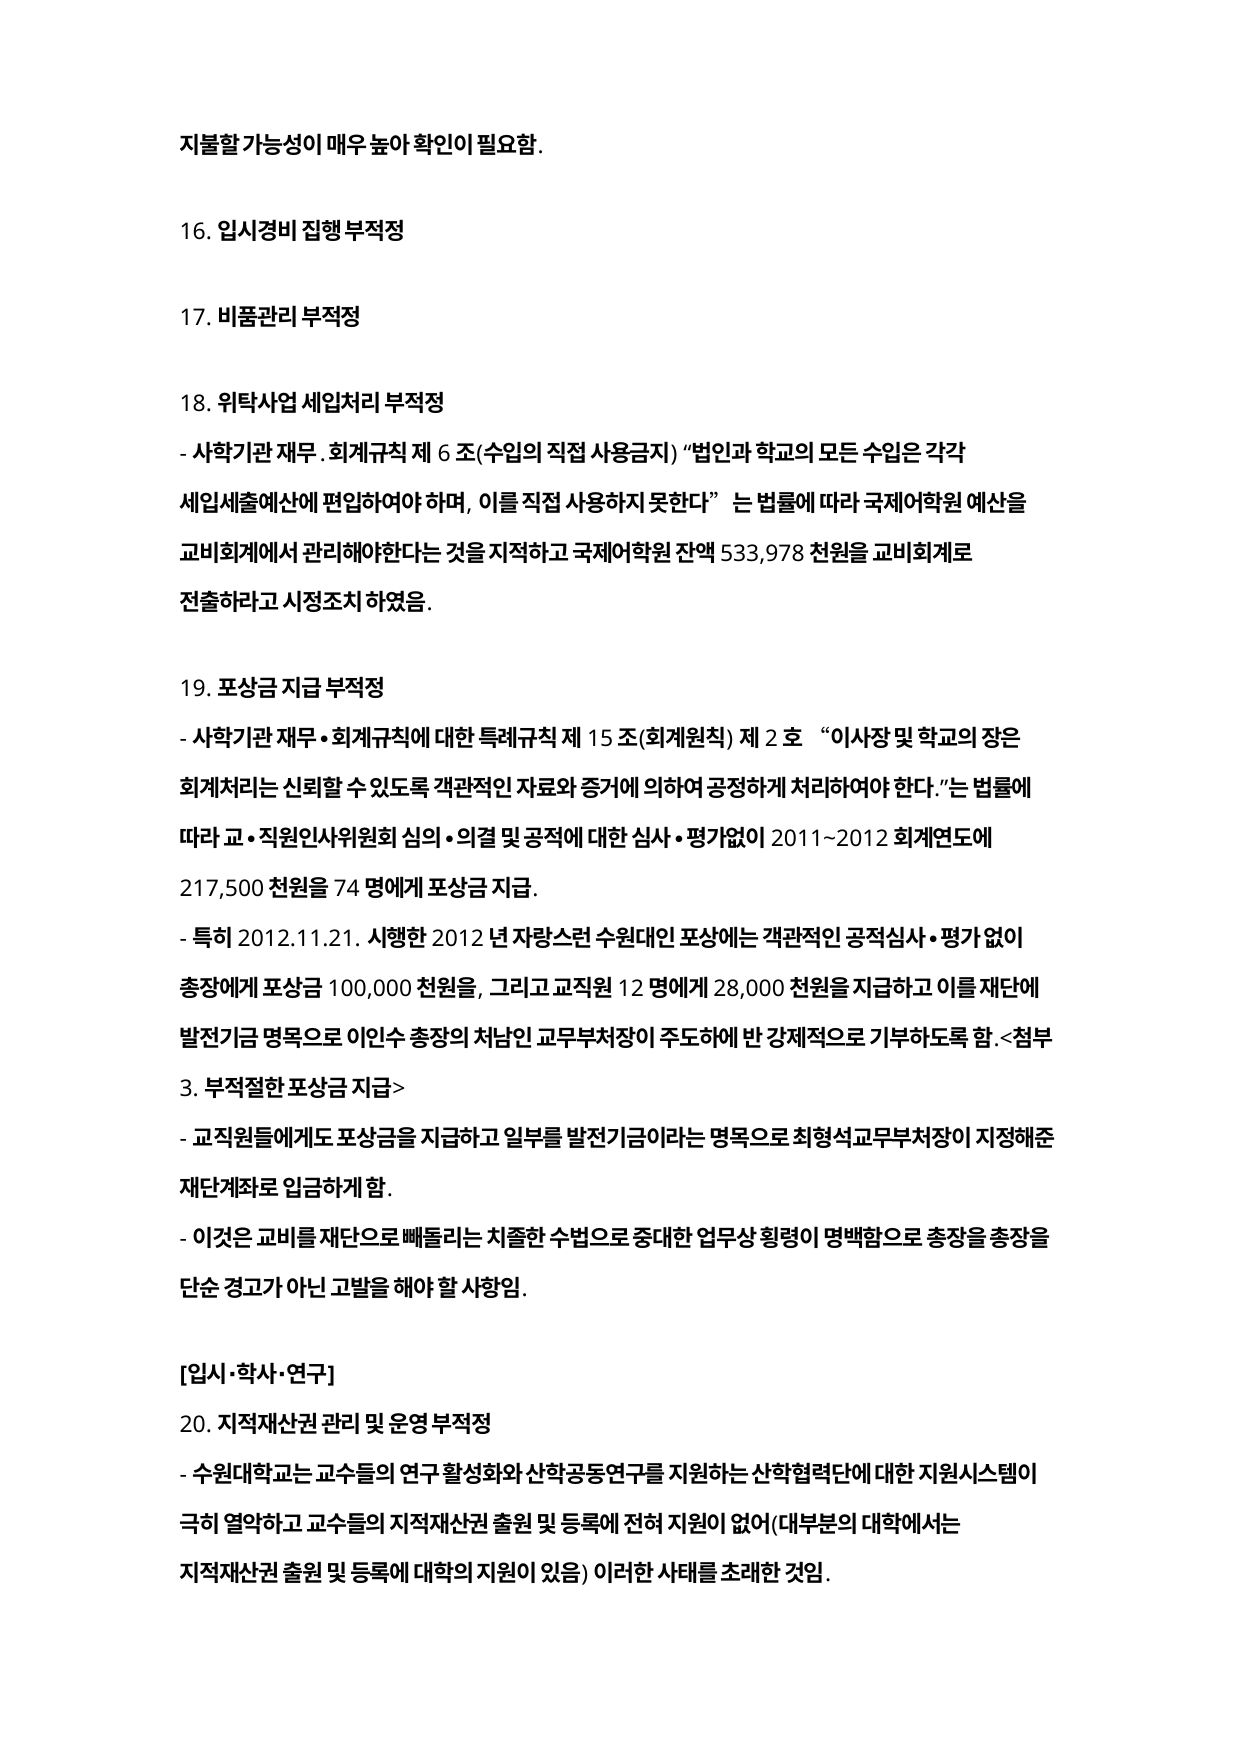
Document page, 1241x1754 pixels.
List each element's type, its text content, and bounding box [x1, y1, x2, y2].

text 20. 지적재산권 관리 및 운영 부적정 [177, 1397, 1063, 1439]
text [입시∙학사∙연구] [177, 1347, 1063, 1389]
text - 사학기관 재무․회계규칙 제6조(수입의 직접 사용금지) “법인과 학교의 모든 수입은 각각 세입세출예산에 편입하여야 하며, 이를 직접 사용하지 못한다”는 법률에 따라 국제어학원 예산을 교비회계에서 관리해야한다는 것을 지적하고 국제어학원 잔액 533,978천원을 교비회계로 전출하라고 시정조치 하였음. [177, 426, 1063, 618]
text - 수원대학교는 교수들의 연구 활성화와 산학공동연구를 지원하는 산학협력단에 대한 지원시스템이 극히 열악하고 교수들의 지적재산권 출원 및 등록에 전혀 지원이 없어(대부분의 대학에서는 지적재산권 출원 및 등록에 대학의 지원이 있음) 이러한 사태를 초래한 것임. [177, 1447, 1063, 1597]
text 지불할 가능성이 매우 높아 확인이 필요함. [177, 118, 1063, 160]
text 16. 입시경비 집행 부적정 [177, 204, 1063, 246]
text 18. 위탁사업 세입처리 부적정 [177, 376, 1063, 418]
text 17. 비품관리 부적정 [177, 290, 1063, 332]
text - 특히 2012.11.21. 시행한 2012년 자랑스런 수원대인 포상에는 객관적인 공적심사∙평가 없이 총장에게 포상금 100,000천원을, 그리고 교직원 12명에게 28,000천원을 지급하고 이를 재단에 발전기금 명목으로 이인수 총장의 처남인 교무부처장이 주도하에 반 강제적으로 기부하도록 함.<첨부 3. 부적절한 포상금 지급> [177, 912, 1063, 1103]
text - 교직원들에게도 포상금을 지급하고 일부를 발전기금이라는 명목으로 최형석교무부처장이 지정해준 재단계좌로 입금하게 함. [177, 1111, 1063, 1203]
text - 이것은 교비를 재단으로 빼돌리는 치졸한 수법으로 중대한 업무상 횡령이 명백함으로 총장을 총장을 단순 경고가 아닌 고발을 해야 할 사항임. [177, 1211, 1063, 1303]
text 19. 포상금 지급 부적정 [177, 662, 1063, 704]
text - 사학기관 재무∙회계규칙에 대한 특례규칙 제15조(회계원칙) 제2호 “이사장 및 학교의 장은 회계처리는 신뢰할 수 있도록 객관적인 자료와 증거에 의하여 공정하게 처리하여야 한다.”는 법률에 따라 교∙직원인사위원회 심의∙의결 및 공적에 대한 심사∙평가없이 2011~2012회계연도에 217,500천원을 74명에게 포상금 지급. [177, 712, 1063, 903]
